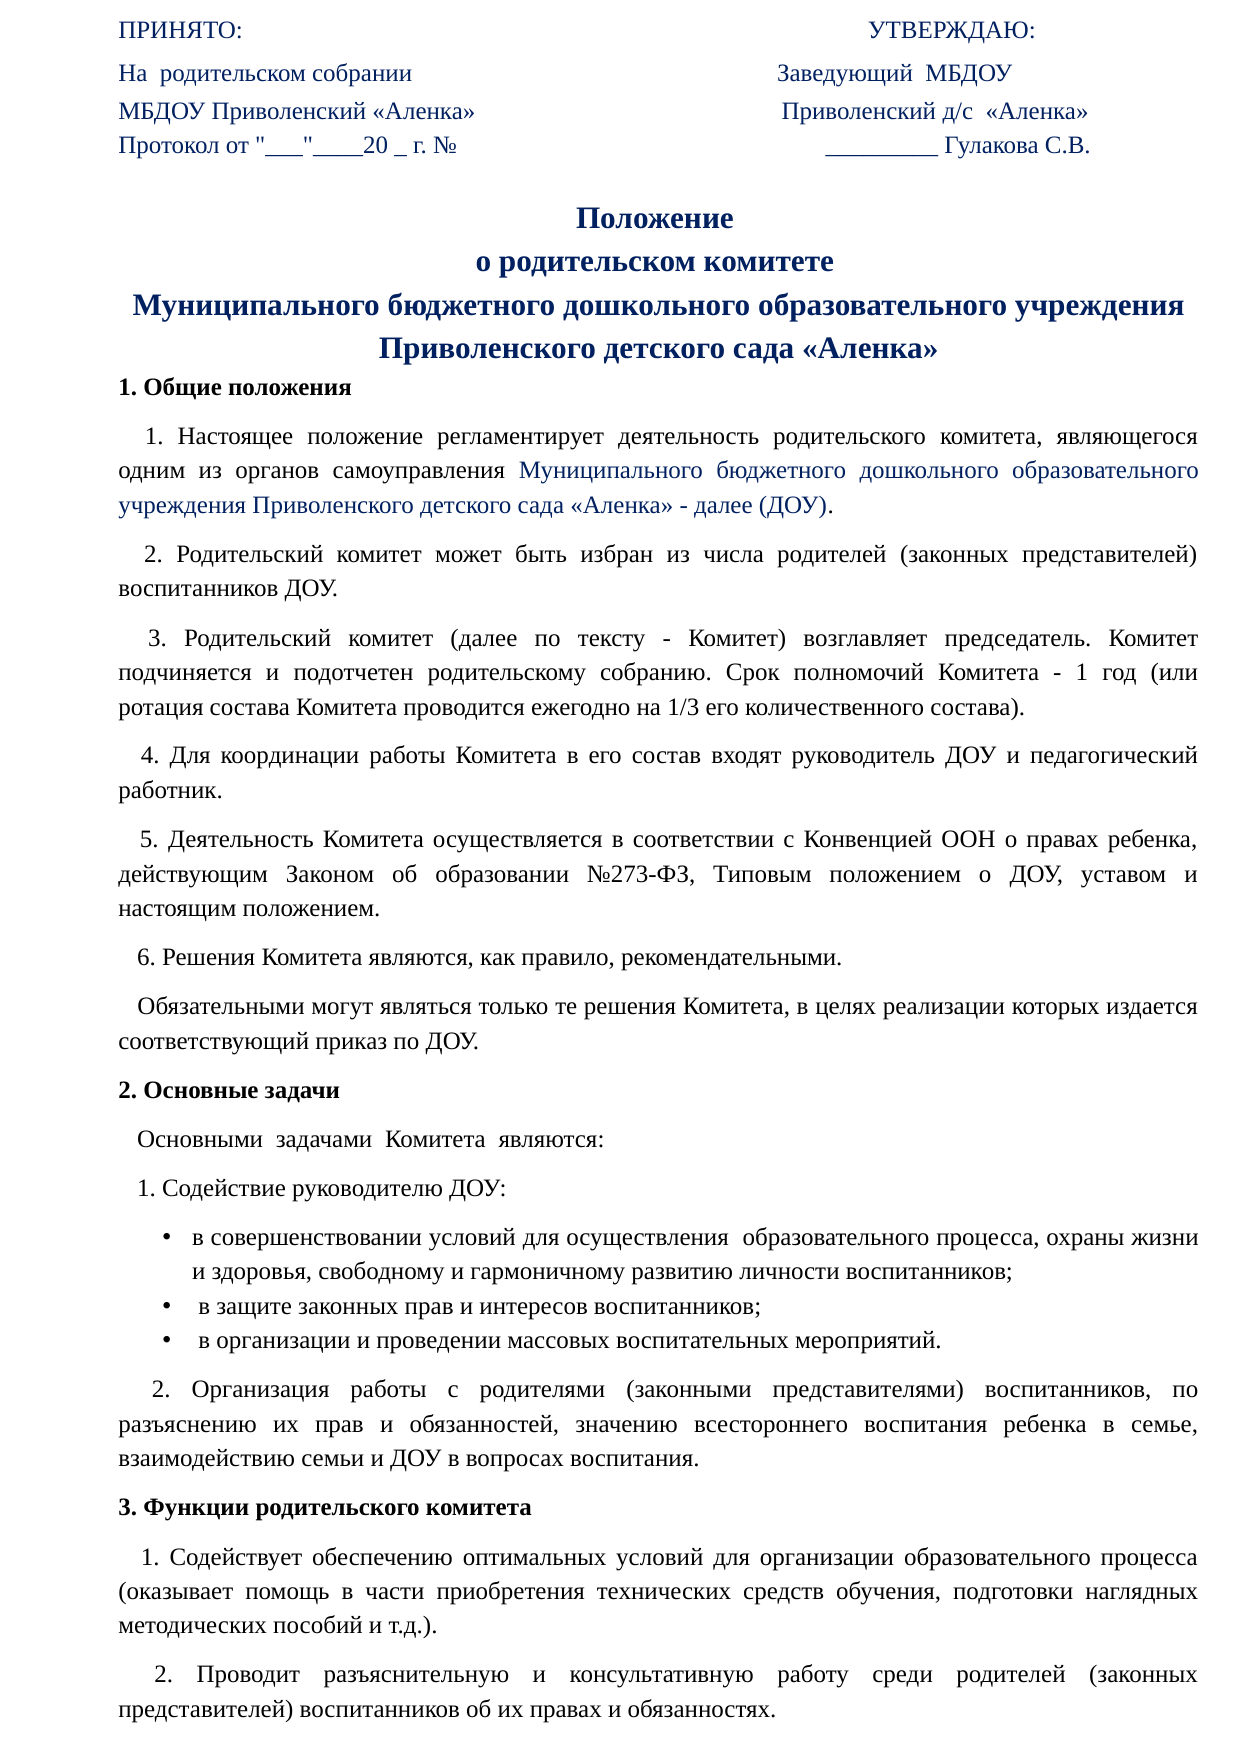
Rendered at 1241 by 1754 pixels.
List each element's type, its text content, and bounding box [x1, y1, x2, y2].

text 6. Решения Комитета являются, как правило, рекомендательными. [118, 942, 1199, 971]
text Приволенского детского сада «Аленка» [118, 329, 1199, 365]
text Положение [118, 199, 1199, 235]
text 3. Функции родительского комитета [118, 1492, 1199, 1521]
text МБДОУ Приволенский «Аленка» Приволенский д/с «Аленка» [118, 96, 1199, 125]
text Муниципального бюджетного дошкольного образовательного учреждения [118, 286, 1199, 322]
text 5. Деятельность Комитета осуществляется в соответствии с Конвенцией ООН о правах ребенка, действующим Законом об образовании №273-ФЗ, Типовым положением о ДОУ, уставом и настоящим положением. [118, 824, 1199, 922]
text 3. Родительский комитет (далее по тексту - Комитет) возглавляет председатель. Комитет подчиняется и подотчетен родительскому собранию. Срок полномочий Комитета - 1 год (или ротация состава Комитета проводится ежегодно на 1/3 его количественного состава). [118, 623, 1199, 720]
text На родительском собрании Заведующий МБДОУ [118, 50, 1199, 88]
list в защите законных прав и интересов воспитанников; [162, 1291, 1199, 1320]
text Протокол от "___"____20 _ г. № _________ Гулакова С.В. [118, 131, 1199, 159]
text 1. Общие положения [118, 372, 1199, 401]
text 2. Основные задачи [118, 1075, 1199, 1103]
text 1. Содействует обеспечению оптимальных условий для организации образовательного процесса (оказывает помощь в части приобретения технических средств обучения, подготовки наглядных методических пособий и т.д.). [118, 1542, 1199, 1639]
text Основными задачами Комитета являются: [118, 1124, 1199, 1153]
list в совершенствовании условий для осуществления образовательного процесса, охраны жизни и здоровья, свободному и гармоничному развитию личности воспитанников; [162, 1222, 1199, 1285]
text 4. Для координации работы Комитета в его состав входят руководитель ДОУ и педагогический работник. [118, 741, 1199, 804]
text 2. Родительский комитет может быть избран из числа родителей (законных представителей) воспитанников ДОУ. [118, 539, 1199, 602]
text ПРИНЯТО: УТВЕРЖДАЮ: [118, 16, 1199, 44]
text Обязательными могут являться только те решения Комитета, в целях реализации которых издается соответствующий приказ по ДОУ. [118, 991, 1199, 1054]
list в организации и проведении массовых воспитательных мероприятий. [162, 1325, 1199, 1354]
text 1. Содействие руководителю ДОУ: [118, 1173, 1199, 1202]
text 2. Организация работы с родителями (законными представителями) воспитанников, по разъяснению их прав и обязанностей, значению всестороннего воспитания ребенка в семье, взаимодействию семьи и ДОУ в вопросах воспитания. [118, 1374, 1199, 1472]
text 2. Проводит разъяснительную и консультативную работу среди родителей (законных представителей) воспитанников об их правах и обязанностях. [118, 1659, 1199, 1723]
text 1. Настоящее положение регламентирует деятельность родительского комитета, являющегося одним из органов самоуправления Муниципального бюджетного дошкольного образовательного учреждения Приволенского детского сада «Аленка» - далее (ДОУ). [118, 421, 1199, 519]
text о родительском комитете [118, 243, 1199, 278]
